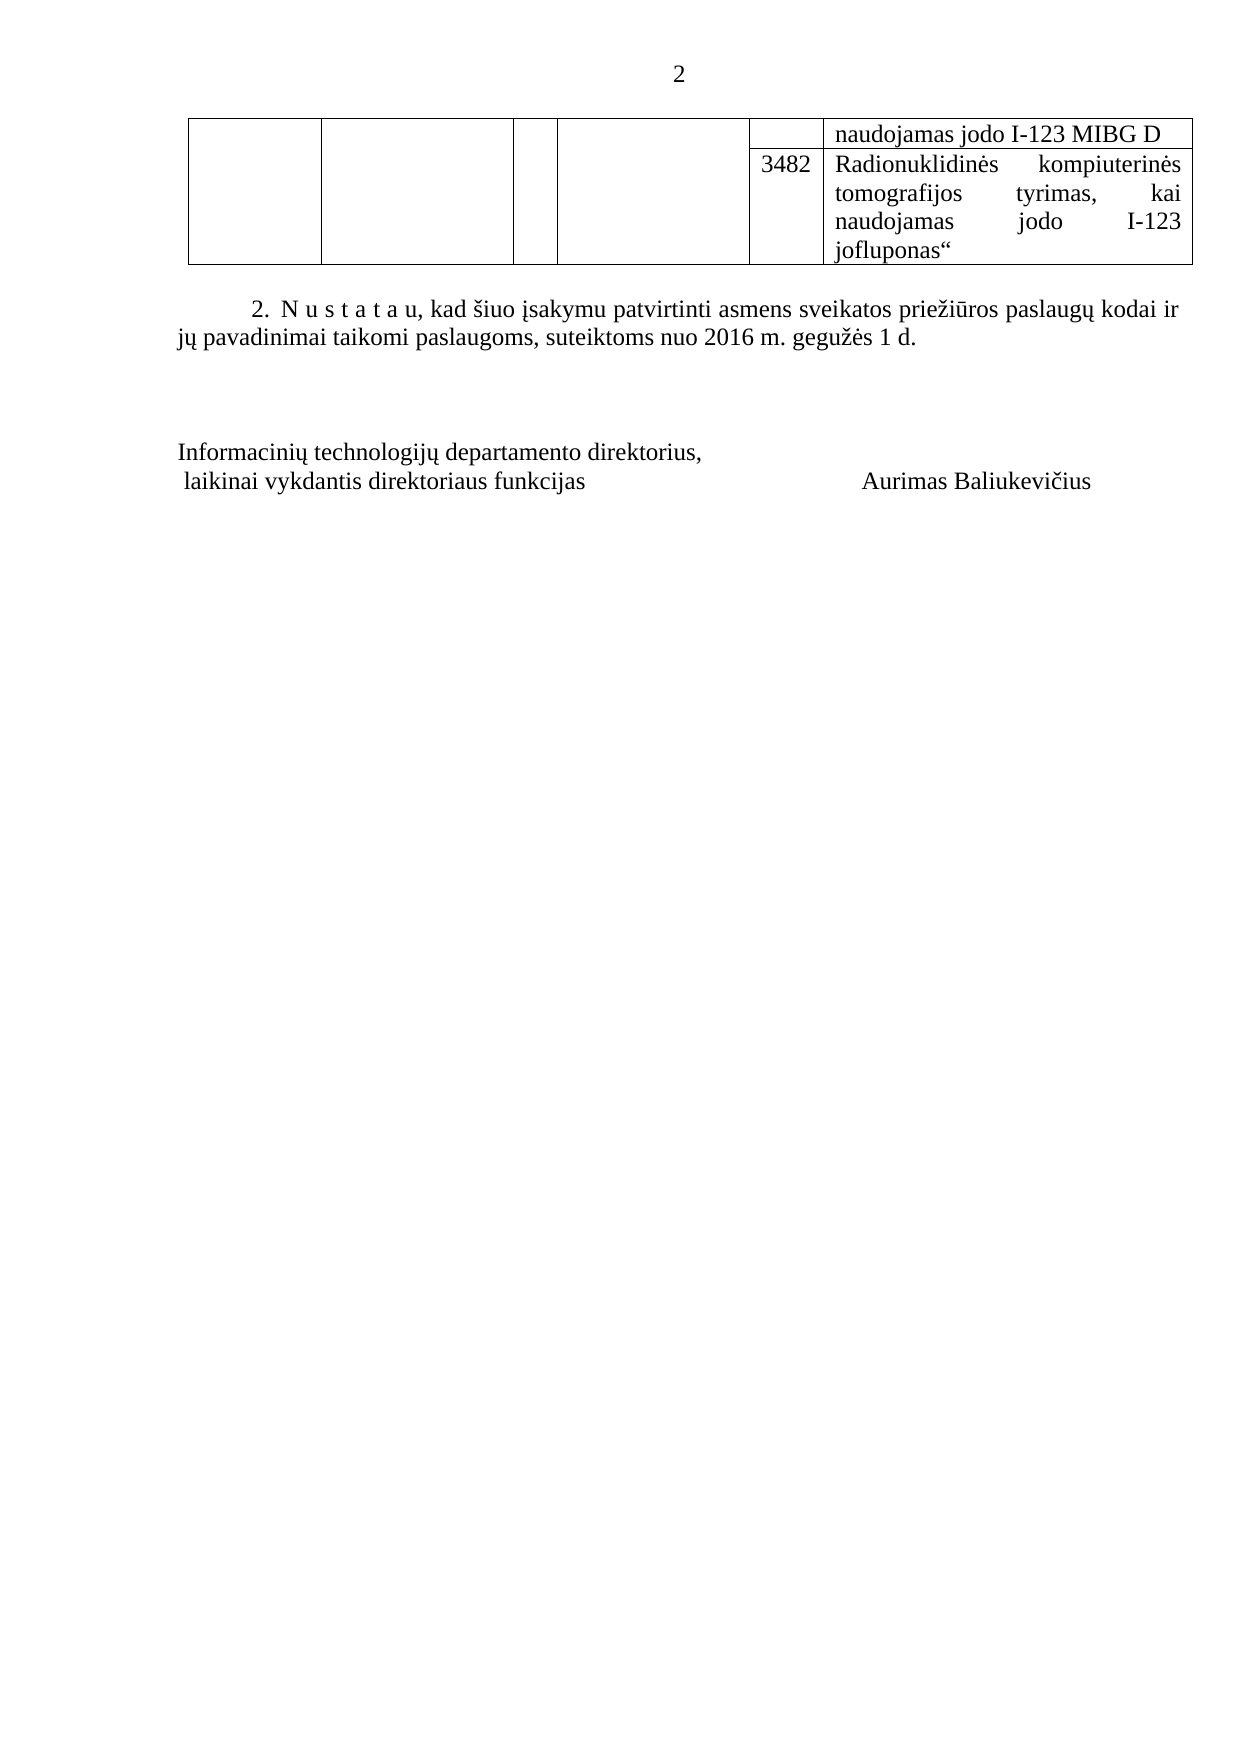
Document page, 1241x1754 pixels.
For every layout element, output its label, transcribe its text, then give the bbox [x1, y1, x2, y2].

table_header [189, 119, 321, 264]
text Informacinių technologijų departamento direktorius, [177, 437, 1181, 466]
text laikinai vykdantis direktoriaus funkcijas Aurimas Baliukevičius [177, 466, 1181, 495]
table_cell [750, 119, 823, 148]
table_cell 3482 [750, 149, 823, 264]
table_header [558, 119, 749, 264]
text 2. N u s t a t a u, kad šiuo įsakymu patvirtinti asmens sveikatos priežiūros paslaugų kodai ir jų pavadinimai taikomi paslaugoms, suteiktoms nuo 2016 m. gegužės 1 d. [177, 294, 1181, 351]
table_header [322, 119, 513, 264]
table_cell Radionuklidinės kompiuterinės tomografijos tyrimas, kai naudojamas jodo I-123 jofluponas“ [824, 149, 1192, 264]
table_cell naudojamas jodo I-123 MIBG D [824, 119, 1192, 148]
table_header [514, 119, 557, 264]
